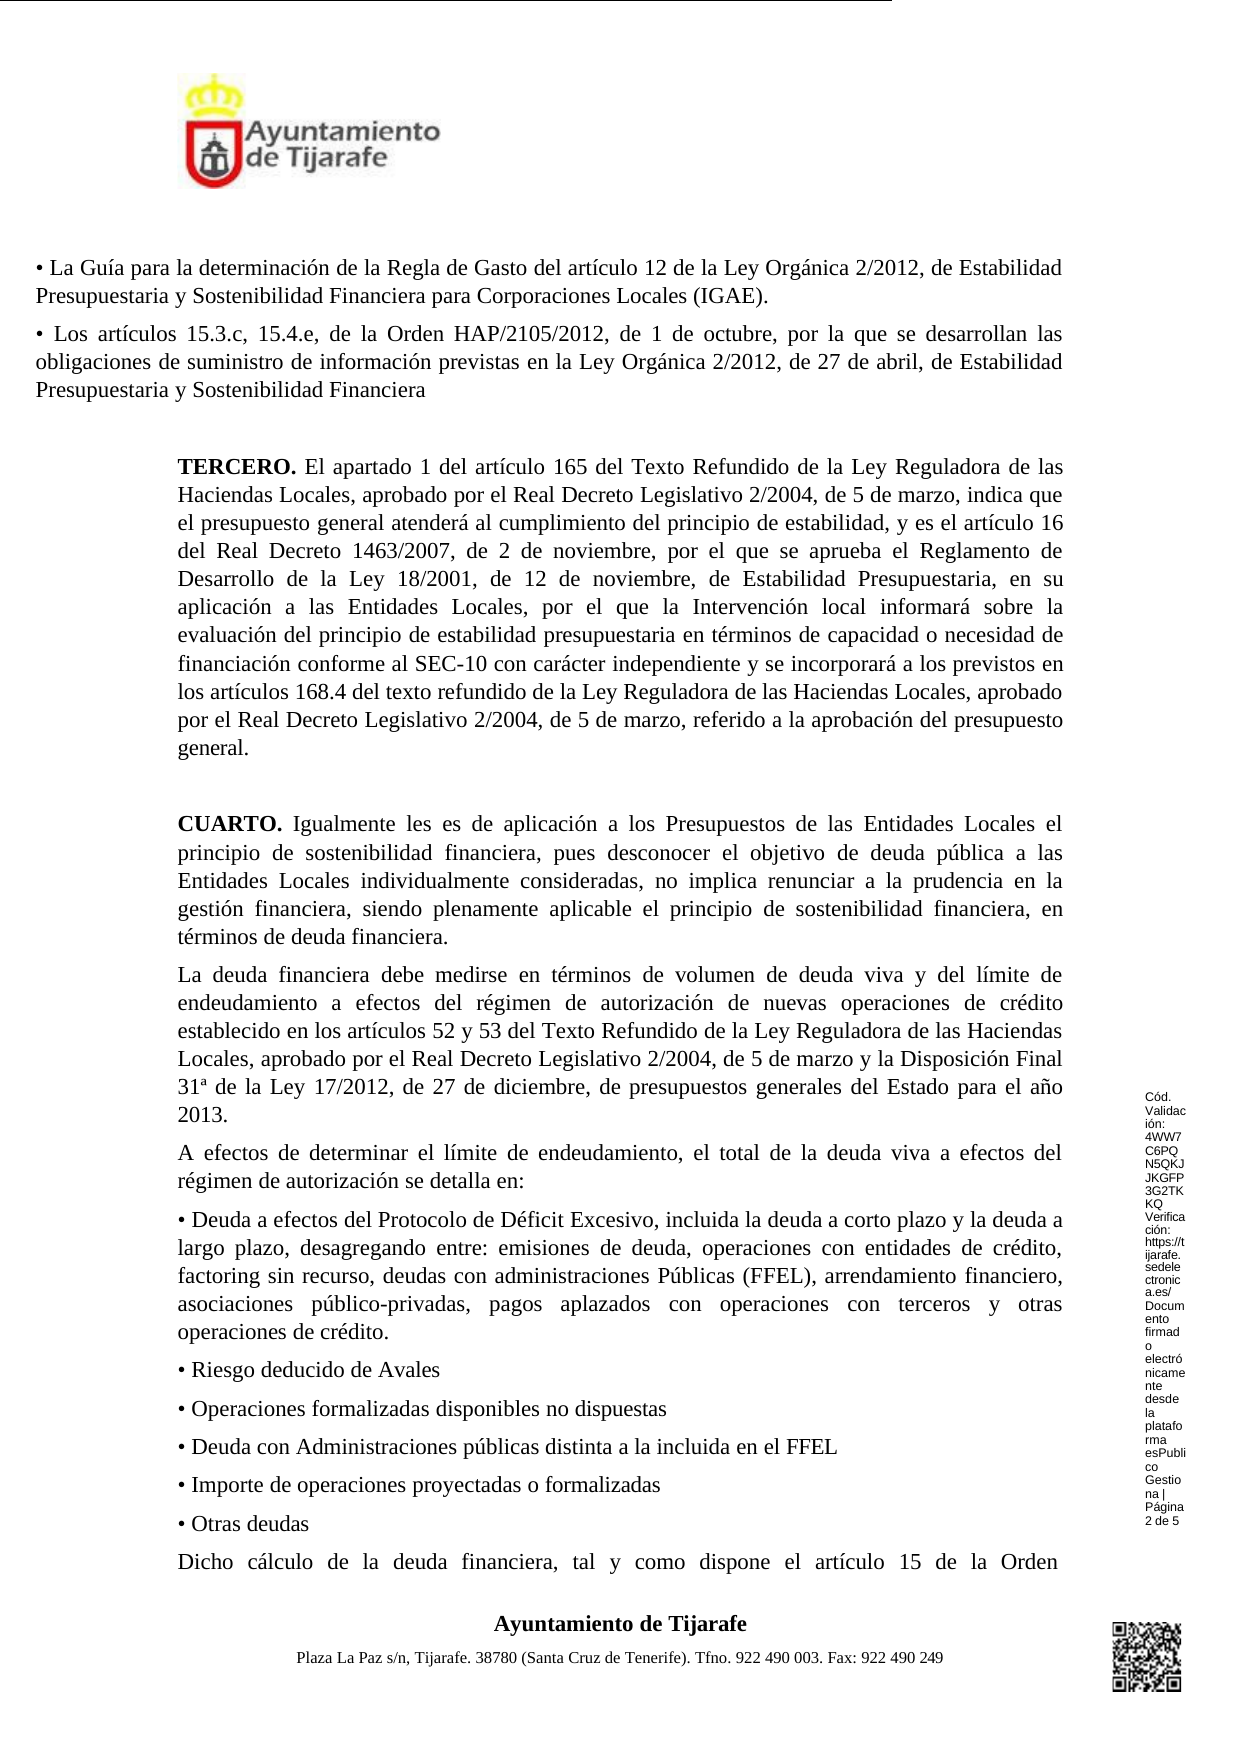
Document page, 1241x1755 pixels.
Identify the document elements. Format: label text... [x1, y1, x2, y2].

list Deuda a efectos del Protocolo de Déficit Excesivo, incluida la deuda a corto plazo y la deuda a largo plazo, desagregando entre: emisiones de deuda, operaciones con entidades de crédito, factoring sin recurso, deudas con administraciones Públicas (FFEL), arrendamiento financiero, asociaciones público-privadas, pagos aplazados con operaciones con terceros y otras operaciones de crédito. [177, 1206, 1063, 1344]
list Riesgo deducido de Avales [177, 1356, 1076, 1383]
text Cód. Validación: 4WW7C6PQN5QKJJKGFP3G2TKKQ [1145, 1091, 1186, 1212]
list Deuda con Administraciones públicas distinta a la incluida en el FFEL [177, 1433, 1076, 1459]
list La Guía para la determinación de la Regla de Gasto del artículo 12 de la Ley Orgánica 2/2012, de Estabilidad Presupuestaria y Sostenibilidad Financiera para Corporaciones Locales (IGAE). [35, 254, 1062, 308]
text TERCERO. El apartado 1 del artículo 165 del Texto Refundido de la Ley Reguladora de las Haciendas Locales, aprobado por el Real Decreto Legislativo 2/2004, de 5 de marzo, indica que el presupuesto general atenderá al cumplimiento del principio de estabilidad, y es el artículo 16 del Real Decreto 1463/2007, de 2 de noviembre, por el que se aprueba el Reglamento de Desarrollo de la Ley 18/2001, de 12 de noviembre, de Estabilidad Presupuestaria, en su aplicación a las Entidades Locales, por el que la Intervención local informará sobre la evaluación del principio de estabilidad presupuestaria en términos de capacidad o necesidad de financiación conforme al SEC-10 con carácter independiente y se incorporará a los previstos en los artículos 168.4 del texto refundido de la Ley Reguladora de las Haciendas Locales, aprobado por el Real Decreto Legislativo 2/2004, de 5 de marzo, referido a la aprobación del presupuesto general. [177, 453, 1063, 760]
text CUARTO. Igualmente les es de aplicación a los Presupuestos de las Entidades Locales el principio de sostenibilidad financiera, pues desconocer el objetivo de deuda pública a las Entidades Locales individualmente consideradas, no implica renunciar a la prudencia en la gestión financiera, siendo plenamente aplicable el principio de sostenibilidad financiera, en términos de deuda financiera. [177, 810, 1063, 949]
list Operaciones formalizadas disponibles no dispuestas [177, 1394, 1076, 1421]
text Dicho cálculo de la deuda financiera, tal y como dispone el artículo 15 de la Orden [177, 1548, 1076, 1575]
list Los artículos 15.3.c, 15.4.e, de la Orden HAP/2105/2012, de 1 de octubre, por la que se desarrollan las obligaciones de suministro de información previstas en la Ley Orgánica 2/2012, de 27 de abril, de Estabilidad Presupuestaria y Sostenibilidad Financiera [35, 320, 1063, 403]
text La deuda financiera debe medirse en términos de volumen de deuda viva y del límite de endeudamiento a efectos del régimen de autorización de nuevas operaciones de crédito establecido en los artículos 52 y 53 del Texto Refundido de la Ley Reguladora de las Haciendas Locales, aprobado por el Real Decreto Legislativo 2/2004, de 5 de marzo y la Disposición Final 31ª de la Ley 17/2012, de 27 de diciembre, de presupuestos generales del Estado para el año 2013. [177, 961, 1063, 1128]
text A efectos de determinar el límite de endeudamiento, el total de la deuda viva a efectos del régimen de autorización se detalla en: [177, 1139, 1062, 1194]
list Otras deudas [177, 1510, 1076, 1536]
text Verificación: https://tijarafe.sedelectronica.es/ [1145, 1212, 1186, 1299]
text Documento firmado electrónicamente desde la plataforma esPublico Gestiona | Página 2 de 5 [1145, 1299, 1186, 1528]
list Importe de operaciones proyectadas o formalizadas [177, 1471, 1076, 1498]
